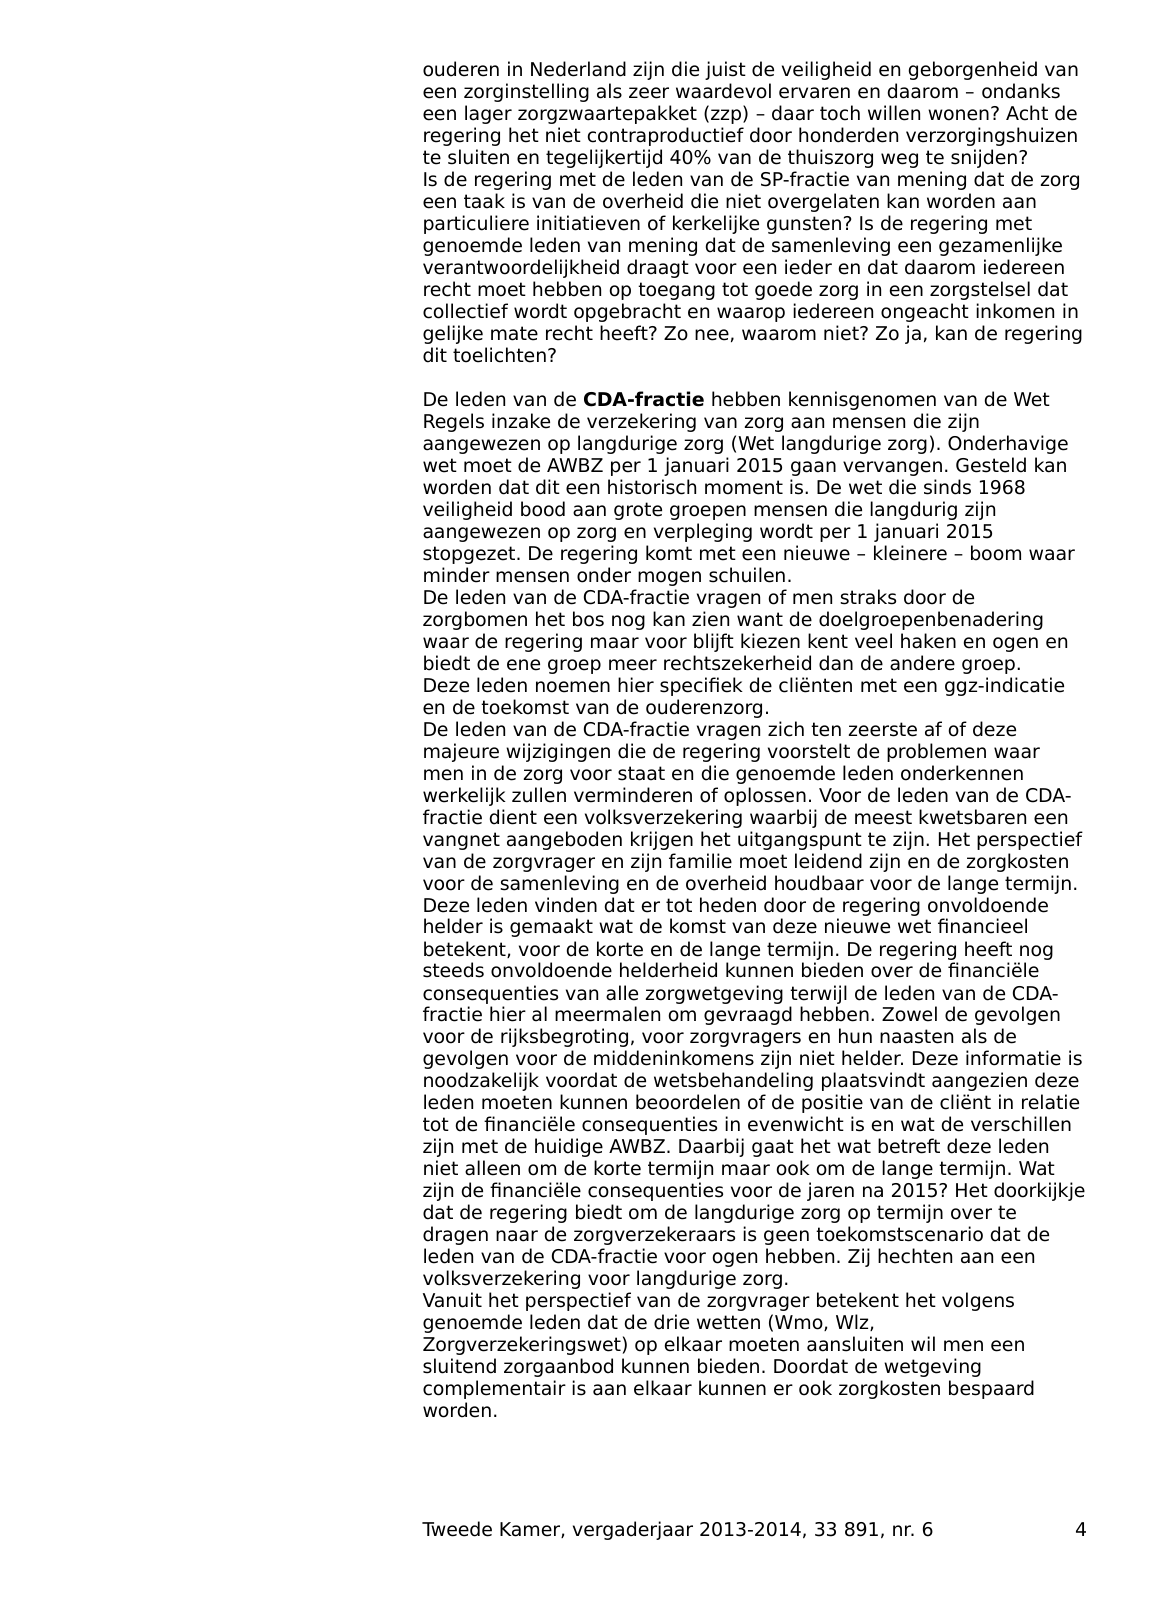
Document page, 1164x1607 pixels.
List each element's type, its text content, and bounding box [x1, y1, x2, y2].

text Vanuit het perspectief van de zorgvrager betekent het volgens genoemde leden dat de drie wetten (Wmo, Wlz, Zorgverzekeringswet) op elkaar moeten aansluiten wil men een sluitend zorgaanbod kunnen bieden. Doordat de wetgeving complementair is aan elkaar kunnen er ook zorgkosten bespaard worden. [422, 1290, 1087, 1422]
text De leden van de CDA-fractie vragen of men straks door de zorgbomen het bos nog kan zien want de doelgroepenbenadering waar de regering maar voor blijft kiezen kent veel haken en ogen en biedt de ene groep meer rechtszekerheid dan de andere groep. [422, 587, 1087, 675]
text De leden van de CDA-fractie vragen zich ten zeerste af of deze majeure wijzigingen die de regering voorstelt de problemen waar men in de zorg voor staat en die genoemde leden onderkennen werkelijk zullen verminderen of oplossen. Voor de leden van de CDA-fractie dient een volksverzekering waarbij de meest kwetsbaren een vangnet aangeboden krijgen het uitgangspunt te zijn. Het perspectief van de zorgvrager en zijn familie moet leidend zijn en de zorgkosten voor de samenleving en de overheid houdbaar voor de lange termijn. Deze leden vinden dat er tot heden door de regering onvoldoende helder is gemaakt wat de komst van deze nieuwe wet financieel betekent, voor de korte en de lange termijn. De regering heeft nog steeds onvoldoende helderheid kunnen bieden over de financiële consequenties van alle zorgwetgeving terwijl de leden van de CDA-fractie hier al meermalen om gevraagd hebben. Zowel de gevolgen voor de rijksbegroting, voor zorgvragers en hun naasten als de gevolgen voor de middeninkomens zijn niet helder. Deze informatie is noodzakelijk voordat de wetsbehandeling plaatsvindt aangezien deze leden moeten kunnen beoordelen of de positie van de cliënt in relatie tot de financiële consequenties in evenwicht is en wat de verschillen zijn met de huidige AWBZ. Daarbij gaat het wat betreft deze leden niet alleen om de korte termijn maar ook om de lange termijn. Wat zijn de financiële consequenties voor de jaren na 2015? Het doorkijkje dat de regering biedt om de langdurige zorg op termijn over te dragen naar de zorgverzekeraars is geen toekomstscenario dat de leden van de CDA-fractie voor ogen hebben. Zij hechten aan een volksverzekering voor langdurige zorg. [422, 719, 1087, 1290]
text Deze leden noemen hier specifiek de cliënten met een ggz-indicatie en de toekomst van de ouderenzorg. [422, 675, 1087, 719]
text De leden van de CDA-fractie hebben kennisgenomen van de Wet Regels inzake de verzekering van zorg aan mensen die zijn aangewezen op langdurige zorg (Wet langdurige zorg). Onderhavige wet moet de AWBZ per 1 januari 2015 gaan vervangen. Gesteld kan worden dat dit een historisch moment is. De wet die sinds 1968 veiligheid bood aan grote groepen mensen die langdurig zijn aangewezen op zorg en verpleging wordt per 1 januari 2015 stopgezet. De regering komt met een nieuwe – kleinere – boom waar minder mensen onder mogen schuilen. [422, 389, 1087, 587]
text ouderen in Nederland zijn die juist de veiligheid en geborgenheid van een zorginstelling als zeer waardevol ervaren en daarom – ondanks een lager zorgzwaartepakket (zzp) – daar toch willen wonen? Acht de regering het niet contraproductief door honderden verzorgingshuizen te sluiten en tegelijkertijd 40% van de thuiszorg weg te snijden? [422, 59, 1087, 169]
text Is de regering met de leden van de SP-fractie van mening dat de zorg een taak is van de overheid die niet overgelaten kan worden aan particuliere initiatieven of kerkelijke gunsten? Is de regering met genoemde leden van mening dat de samenleving een gezamenlijke verantwoordelijkheid draagt voor een ieder en dat daarom iedereen recht moet hebben op toegang tot goede zorg in een zorgstelsel dat collectief wordt opgebracht en waarop iedereen ongeacht inkomen in gelijke mate recht heeft? Zo nee, waarom niet? Zo ja, kan de regering dit toelichten? [422, 169, 1087, 367]
